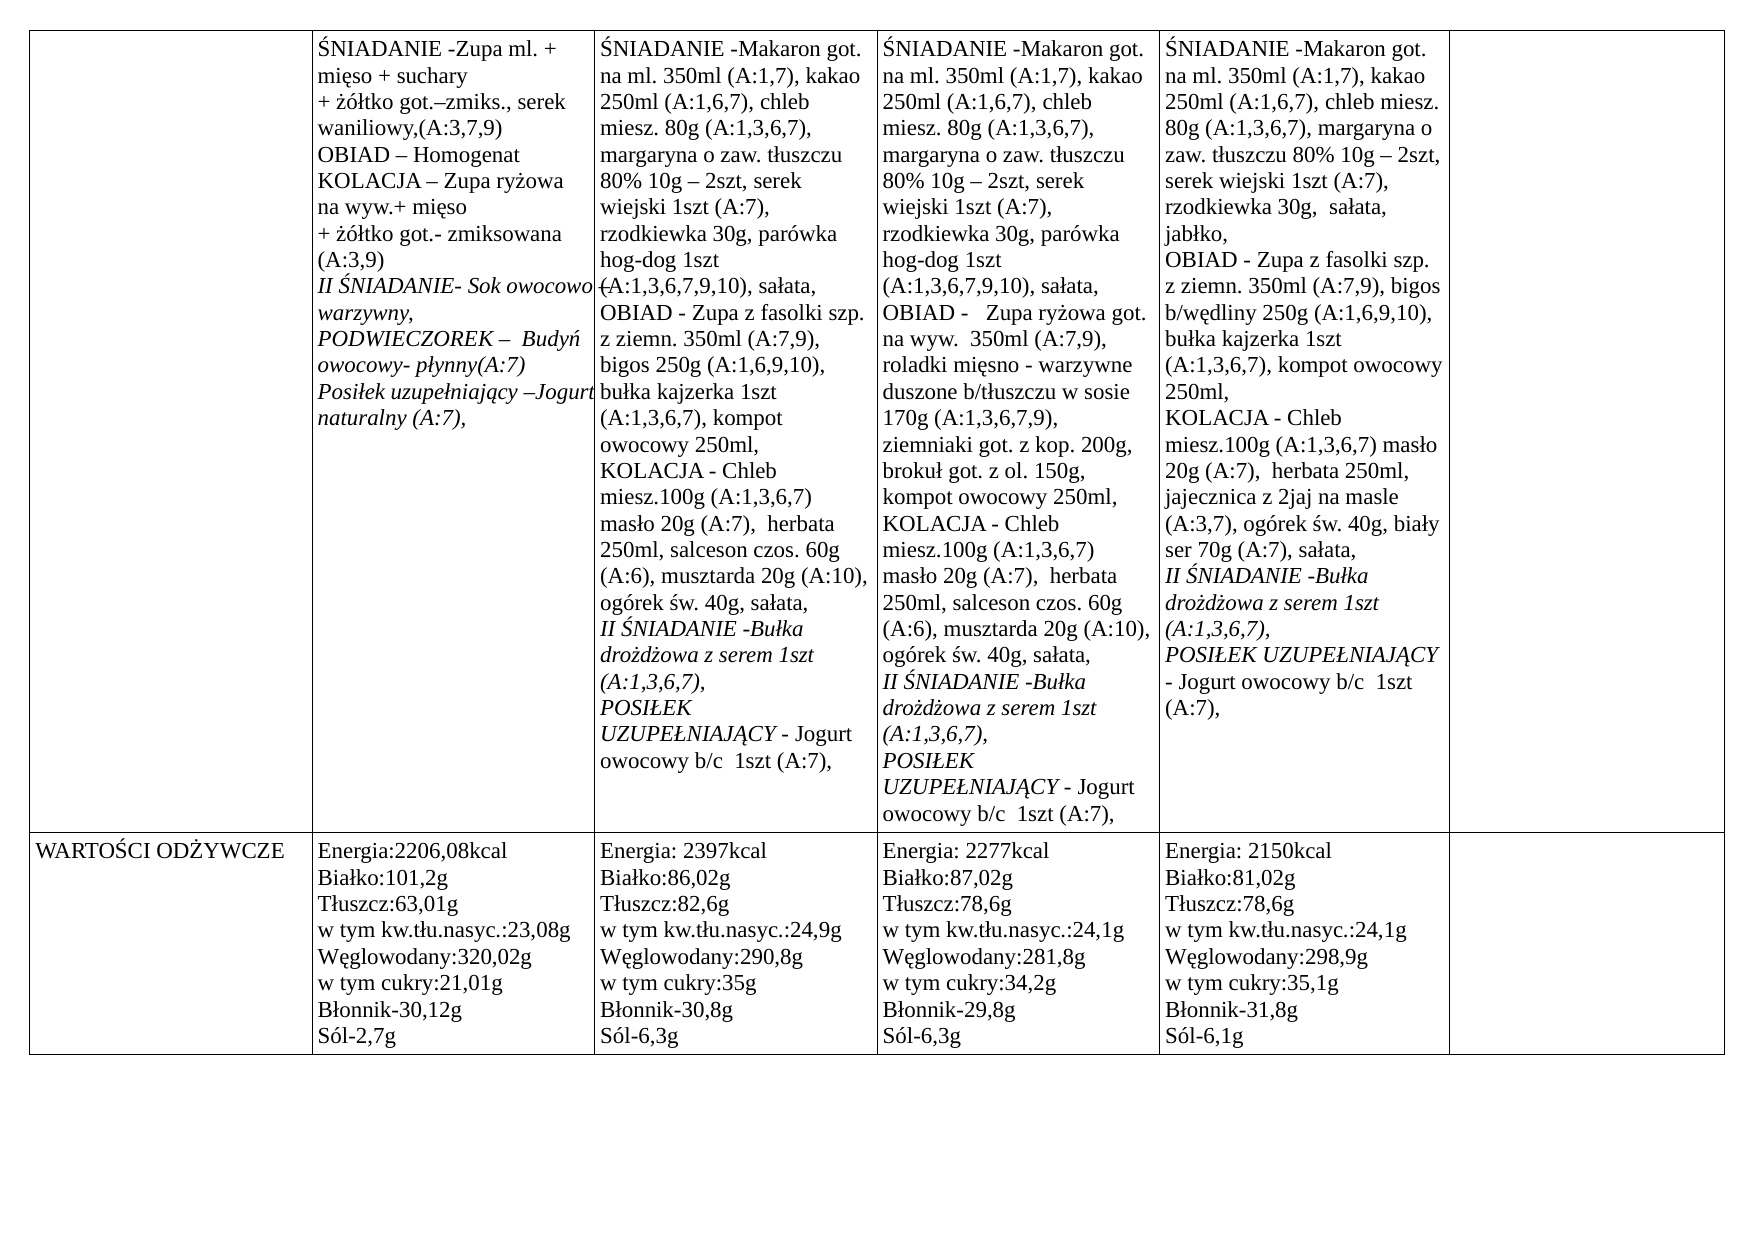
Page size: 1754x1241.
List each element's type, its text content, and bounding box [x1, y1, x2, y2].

table_cell ŚNIADANIE -Makaron got. na ml. 350ml (A:1,7), kakao 250ml (A:1,6,7), chleb miesz. 80g (A:1,3,6,7), margaryna o zaw. tłuszczu 80% 10g – 2szt, serek wiejski 1szt (A:7), rzodkiewka 30g, parówka hog-dog 1szt (A:1,3,6,7,9,10), sałata, OBIAD - Zupa z fasolki szp. z ziemn. 350ml (A:7,9), bigos 250g (A:1,6,9,10), bułka kajzerka 1szt (A:1,3,6,7), kompot owocowy 250ml, KOLACJA - Chleb miesz.100g (A:1,3,6,7) masło 20g (A:7), herbata 250ml, salceson czos. 60g (A:6), musztarda 20g (A:10), ogórek św. 40g, sałata, II ŚNIADANIE -Bułka drożdżowa z serem 1szt (A:1,3,6,7), POSIŁEK UZUPEŁNIAJĄCY - Jogurt owocowy b/c 1szt (A:7), [595, 31, 877, 832]
table_cell WARTOŚCI ODŻYWCZE [30, 833, 312, 1054]
table_cell [1450, 833, 1724, 1054]
table_cell [1450, 31, 1724, 832]
table_cell [30, 31, 312, 832]
table_cell Energia: 2277kcal Białko:87,02g Tłuszcz:78,6g w tym kw.tłu.nasyc.:24,1g Węglowodany:281,8g w tym cukry:34,2g Błonnik-29,8g Sól-6,3g [878, 833, 1159, 1054]
table_cell Energia:2206,08kcal Białko:101,2g Tłuszcz:63,01g w tym kw.tłu.nasyc.:23,08g Węglowodany:320,02g w tym cukry:21,01g Błonnik-30,12g Sól-2,7g [313, 833, 594, 1054]
table_cell ŚNIADANIE -Makaron got. na ml. 350ml (A:1,7), kakao 250ml (A:1,6,7), chleb miesz. 80g (A:1,3,6,7), margaryna o zaw. tłuszczu 80% 10g – 2szt, serek wiejski 1szt (A:7), rzodkiewka 30g, sałata, jabłko, OBIAD - Zupa z fasolki szp. z ziemn. 350ml (A:7,9), bigos b/wędliny 250g (A:1,6,9,10), bułka kajzerka 1szt (A:1,3,6,7), kompot owocowy 250ml, KOLACJA - Chleb miesz.100g (A:1,3,6,7) masło 20g (A:7), herbata 250ml, jajecznica z 2jaj na masle (A:3,7), ogórek św. 40g, biały ser 70g (A:7), sałata, II ŚNIADANIE -Bułka drożdżowa z serem 1szt (A:1,3,6,7), POSIŁEK UZUPEŁNIAJĄCY - Jogurt owocowy b/c 1szt (A:7), [1160, 31, 1449, 832]
table_cell ŚNIADANIE -Makaron got. na ml. 350ml (A:1,7), kakao 250ml (A:1,6,7), chleb miesz. 80g (A:1,3,6,7), margaryna o zaw. tłuszczu 80% 10g – 2szt, serek wiejski 1szt (A:7), rzodkiewka 30g, parówka hog-dog 1szt (A:1,3,6,7,9,10), sałata, OBIAD - Zupa ryżowa got. na wyw. 350ml (A:7,9), roladki mięsno - warzywne duszone b/tłuszczu w sosie 170g (A:1,3,6,7,9), ziemniaki got. z kop. 200g, brokuł got. z ol. 150g, kompot owocowy 250ml, KOLACJA - Chleb miesz.100g (A:1,3,6,7) masło 20g (A:7), herbata 250ml, salceson czos. 60g (A:6), musztarda 20g (A:10), ogórek św. 40g, sałata, II ŚNIADANIE -Bułka drożdżowa z serem 1szt (A:1,3,6,7), POSIŁEK UZUPEŁNIAJĄCY - Jogurt owocowy b/c 1szt (A:7), [878, 31, 1159, 832]
table_cell Energia: 2397kcal Białko:86,02g Tłuszcz:82,6g w tym kw.tłu.nasyc.:24,9g Węglowodany:290,8g w tym cukry:35g Błonnik-30,8g Sól-6,3g [595, 833, 877, 1054]
table_cell Energia: 2150kcal Białko:81,02g Tłuszcz:78,6g w tym kw.tłu.nasyc.:24,1g Węglowodany:298,9g w tym cukry:35,1g Błonnik-31,8g Sól-6,1g [1160, 833, 1449, 1054]
table_cell ŚNIADANIE -Zupa ml. + mięso + suchary + żółtko got.–zmiks., serek waniliowy,(A:3,7,9) OBIAD – Homogenat KOLACJA – Zupa ryżowa na wyw.+ mięso + żółtko got.- zmiksowana (A:3,9) II ŚNIADANIE- Sok owocowo – warzywny, PODWIECZOREK – Budyń owocowy- płynny(A:7) Posiłek uzupełniający –Jogurt naturalny (A:7), [313, 31, 594, 832]
